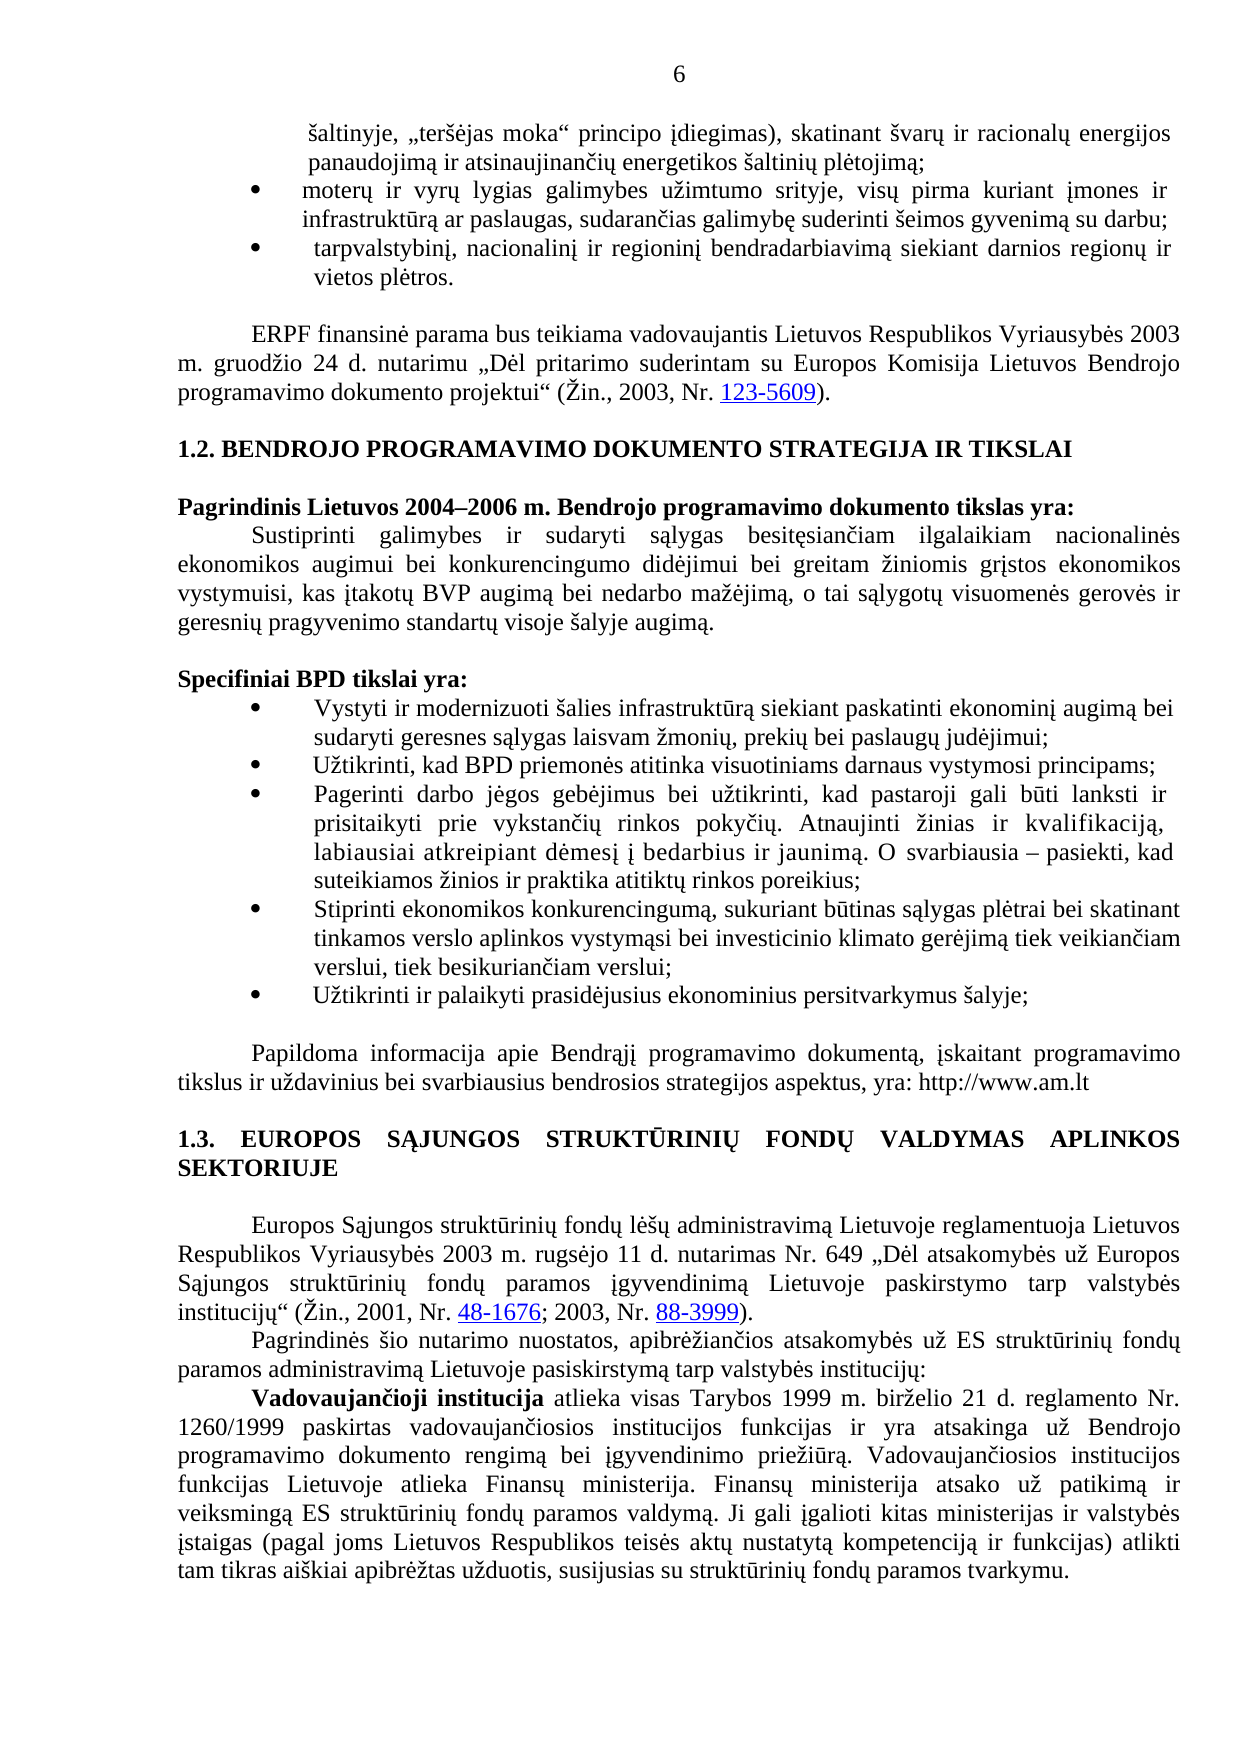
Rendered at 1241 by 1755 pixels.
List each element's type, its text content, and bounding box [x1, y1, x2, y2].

text Pagrindinės šio nutarimo nuostatos, apibrėžiančios atsakomybės už ES struktūrinių fondų paramos administravimą Lietuvoje pasiskirstymą tarp valstybės institucijų: [177, 1326, 1181, 1383]
text Pagrindinis Lietuvos 2004–2006 m. Bendrojo programavimo dokumento tikslas yra: [177, 492, 1181, 521]
text  Stiprinti ekonomikos konkurencingumą, sukuriant būtinas sąlygas plėtrai bei skatinant tinkamos verslo aplinkos vystymąsi bei investicinio klimato gerėjimą tiek veikiančiam verslui, tiek besikuriančiam verslui; [177, 894, 1181, 981]
text  Pagerinti darbo jėgos gebėjimus bei užtikrinti, kad pastaroji gali būti lanksti ir prisitaikyti prie vykstančių rinkos pokyčių. Atnaujinti žinias ir kvalifikaciją, labiausiai atkreipiant dėmesį į bedarbius ir jaunimą. O svarbiausia – pasiekti, kad suteikiamos žinios ir praktika atitiktų rinkos poreikius; [177, 779, 1181, 894]
text 1.3. EUROPOS SĄJUNGOS STRUKTŪRINIŲ FONDŲ VALDYMAS APLINKOS SEKTORIUJE [177, 1124, 1181, 1182]
text  Vystyti ir modernizuoti šalies infrastruktūrą siekiant paskatinti ekonominį augimą bei sudaryti geresnes sąlygas laisvam žmonių, prekių bei paslaugų judėjimui; [177, 693, 1181, 751]
text Specifiniai BPD tikslai yra: [177, 664, 1181, 693]
text Europos Sąjungos struktūrinių fondų lėšų administravimą Lietuvoje reglamentuoja Lietuvos Respublikos Vyriausybės 2003 m. rugsėjo 11 d. nutarimas Nr. 649 „Dėl atsakomybės už Europos Sąjungos struktūrinių fondų paramos įgyvendinimą Lietuvoje paskirstymo tarp valstybės institucijų“ (Žin., 2001, Nr. 48-1676; 2003, Nr. 88-3999). [177, 1211, 1181, 1326]
text Papildoma informacija apie Bendrąjį programavimo dokumentą, įskaitant programavimo tikslus ir uždavinius bei svarbiausius bendrosios strategijos aspektus, yra: http://www.am.lt [177, 1038, 1181, 1096]
text šaltinyje, „teršėjas moka“ principo įdiegimas), skatinant švarų ir racionalų energijos panaudojimą ir atsinaujinančių energetikos šaltinių plėtojimą; [177, 118, 1181, 176]
text  tarpvalstybinį, nacionalinį ir regioninį bendradarbiavimą siekiant darnios regionų ir vietos plėtros. [177, 233, 1181, 291]
text  moterų ir vyrų lygias galimybes užimtumo srityje, visų pirma kuriant įmones ir infrastruktūrą ar paslaugas, sudarančias galimybę suderinti šeimos gyvenimą su darbu; [177, 176, 1181, 233]
text  Užtikrinti, kad BPD priemonės atitinka visuotiniams darnaus vystymosi principams; [177, 751, 1181, 779]
text 1.2. BENDROJO PROGRAMAVIMO DOKUMENTO STRATEGIJA IR TIKSLAI [177, 434, 1181, 463]
text Vadovaujančioji institucija atlieka visas Tarybos 1999 m. birželio 21 d. reglamento Nr. 1260/1999 paskirtas vadovaujančiosios institucijos funkcijas ir yra atsakinga už Bendrojo programavimo dokumento rengimą bei įgyvendinimo priežiūrą. Vadovaujančiosios institucijos funkcijas Lietuvoje atlieka Finansų ministerija. Finansų ministerija atsako už patikimą ir veiksmingą ES struktūrinių fondų paramos valdymą. Ji gali įgalioti kitas ministerijas ir valstybės įstaigas (pagal joms Lietuvos Respublikos teisės aktų nustatytą kompetenciją ir funkcijas) atlikti tam tikras aiškiai apibrėžtas užduotis, susijusias su struktūrinių fondų paramos tvarkymu. [177, 1383, 1181, 1584]
text  Užtikrinti ir palaikyti prasidėjusius ekonominius persitvarkymus šalyje; [177, 981, 1181, 1009]
text Sustiprinti galimybes ir sudaryti sąlygas besitęsiančiam ilgalaikiam nacionalinės ekonomikos augimui bei konkurencingumo didėjimui bei greitam žiniomis grįstos ekonomikos vystymuisi, kas įtakotų BVP augimą bei nedarbo mažėjimą, o tai sąlygotų visuomenės gerovės ir geresnių pragyvenimo standartų visoje šalyje augimą. [177, 521, 1181, 636]
text ERPF finansinė parama bus teikiama vadovaujantis Lietuvos Respublikos Vyriausybės 2003 m. gruodžio 24 d. nutarimu „Dėl pritarimo suderintam su Europos Komisija Lietuvos Bendrojo programavimo dokumento projektui“ (Žin., 2003, Nr. 123-5609). [177, 319, 1181, 406]
